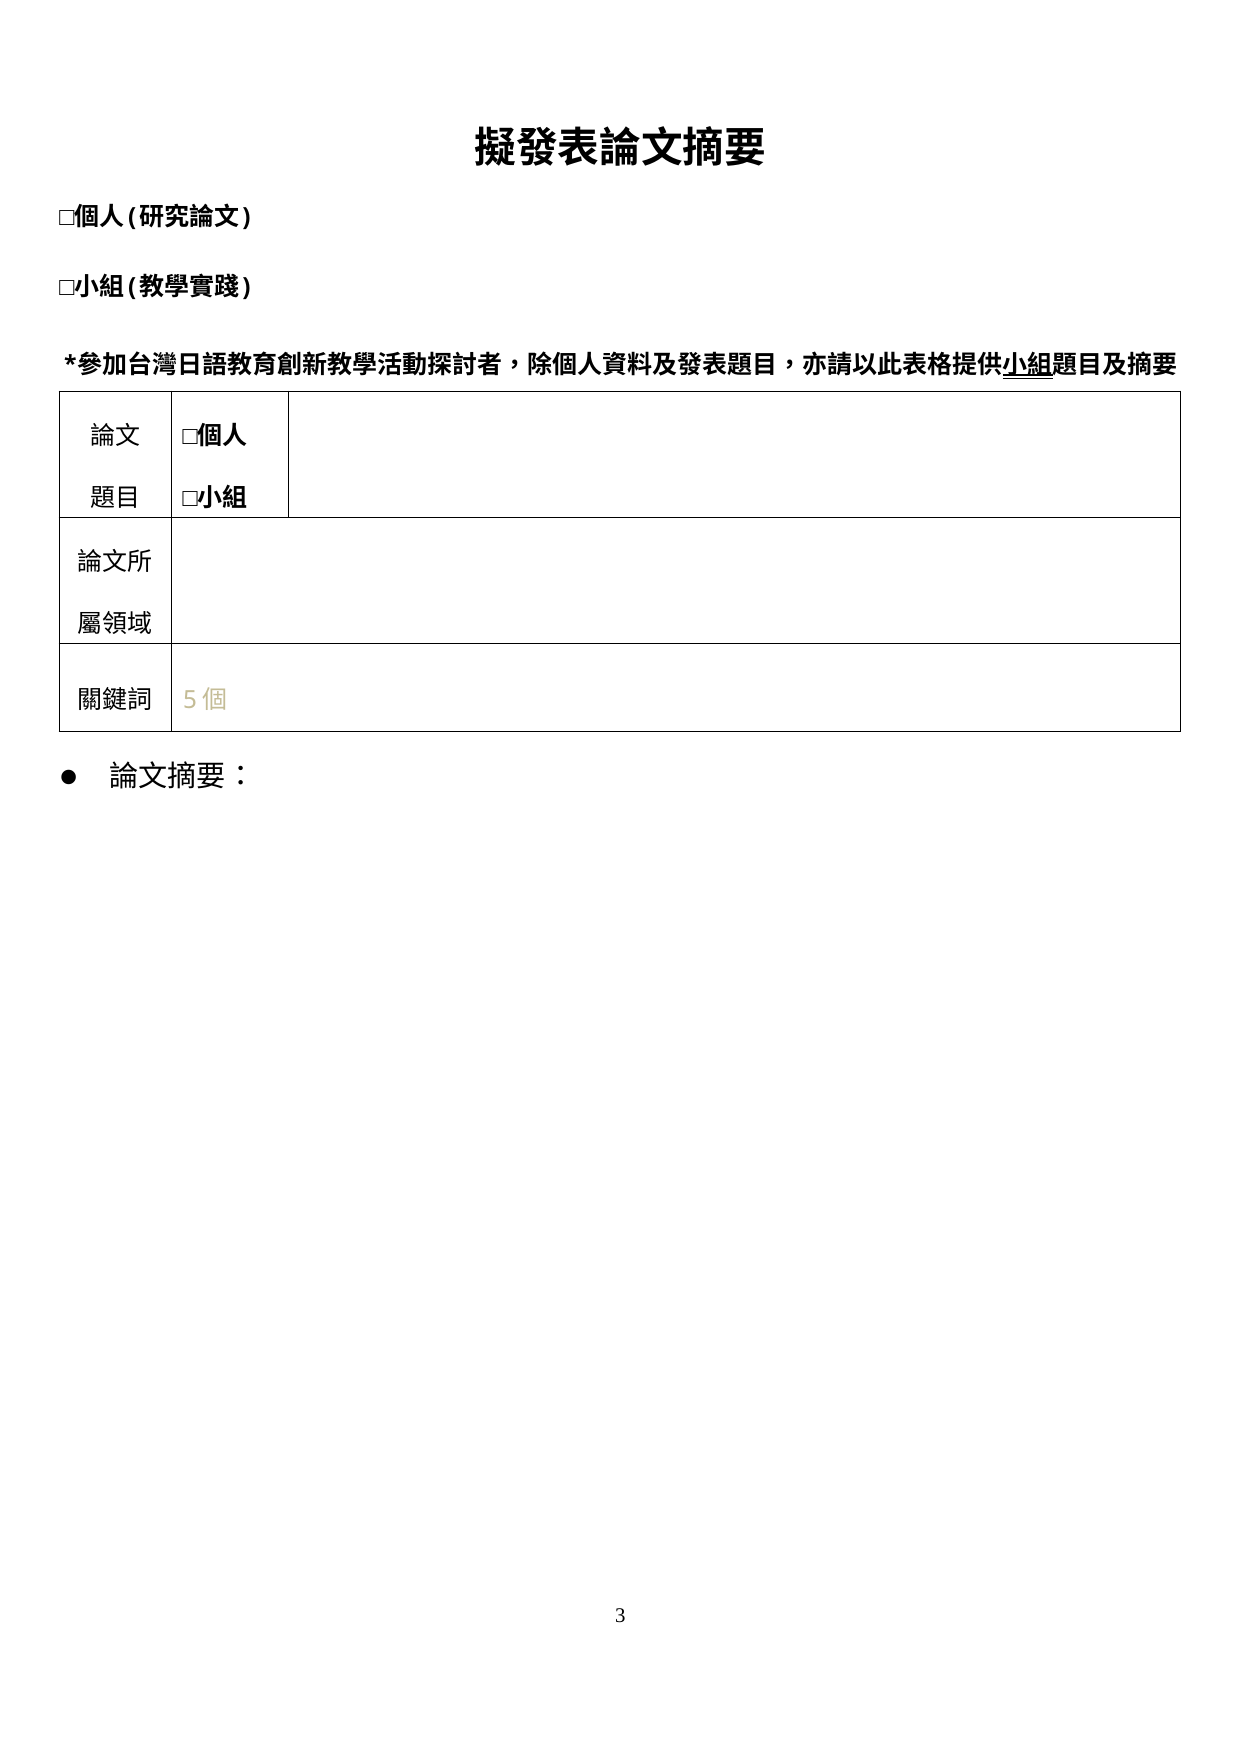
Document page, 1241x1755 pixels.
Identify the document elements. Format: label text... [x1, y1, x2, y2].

text 擬發表論文摘要 [59, 103, 1181, 166]
table_cell 關鍵詞 [60, 644, 171, 731]
text □個人(研究論文) [59, 173, 1181, 236]
table_header [289, 392, 1180, 517]
table_header 論文 題目 [60, 392, 171, 517]
table_cell 5個 [172, 644, 1180, 731]
table_cell 論文所 屬領域 [60, 518, 171, 643]
list 論文摘要： [59, 732, 1189, 795]
table_cell [172, 518, 1180, 643]
table_header □個人 □小組 [172, 392, 288, 517]
text *參加台灣日語教育創新教學活動探討者，除個人資料及發表題目，亦請以此表格提供小組題目及摘要 [59, 321, 1181, 383]
text □小組(教學實踐) [59, 243, 1181, 306]
